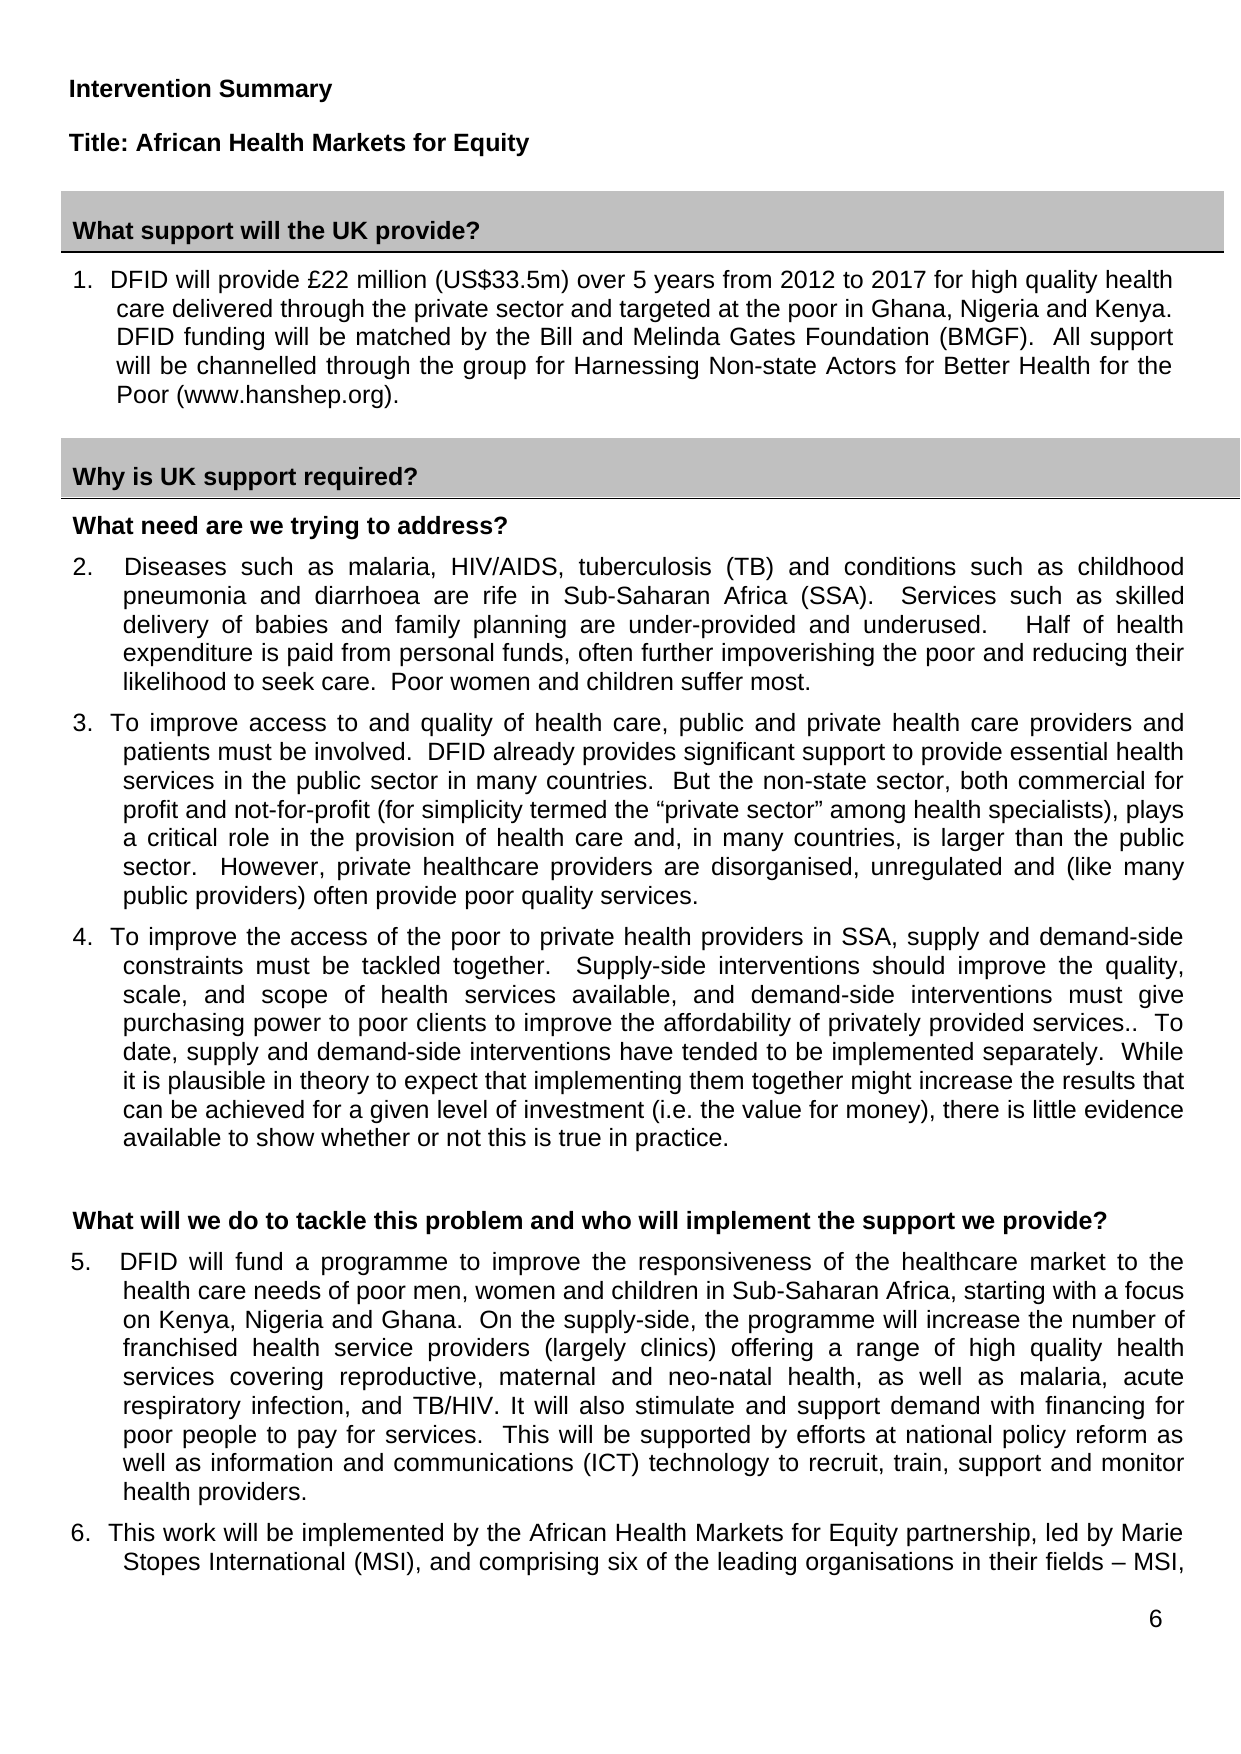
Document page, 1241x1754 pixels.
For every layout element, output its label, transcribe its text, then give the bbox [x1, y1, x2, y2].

table_cell DFID will provide £22 million (US$33.5m) over 5 years from 2012 to 2017 for high quality health care delivered through the private sector and targeted at the poor in Ghana, Nigeria and Kenya. DFID funding will be matched by the Bill and Melinda Gates Foundation (BMGF). All support will be channelled through the group for Harnessing Non-state Actors for Better Health for the Poor (www.hanshep.org). [61, 253, 1224, 409]
table_header What support will the UK provide? [61, 191, 1224, 251]
table_cell What need are we trying to address? Diseases such as malaria, HIV/AIDS, tuberculosis (TB) and conditions such as childhood pneumonia and diarrhoea are rife in Sub-Saharan Africa (SSA). Services such as skilled delivery of babies and family planning are under-provided and underused. Half of health expenditure is paid from personal funds, often further impoverishing the poor and reducing their likelihood to seek care. Poor women and children suffer most. To improve access to and quality of health care, public and private health care providers and patients must be involved. DFID already provides significant support to provide essential health services in the public sector in many countries. But the non-state sector, both commercial for profit and not-for-profit (for simplicity termed the “private sector” among health specialists), plays a critical role in the provision of health care and, in many countries, is larger than the public sector. However, private healthcare providers are disorganised, unregulated and (like many public providers) often provide poor quality services. To improve the access of the poor to private health providers in SSA, supply and demand-side constraints must be tackled together. Supply-side interventions should improve the quality, scale, and scope of health services available, and demand-side interventions must give purchasing power to poor clients to improve the affordability of privately provided services.. To date, supply and demand-side interventions have tended to be implemented separately. While it is plausible in theory to expect that implementing them together might increase the results that can be achieved for a given level of investment (i.e. the value for money), there is little evidence available to show whether or not this is true in practice. What will we do to tackle this problem and who will implement the support we provide? DFID will fund a programme to improve the responsiveness of the healthcare market to the health care needs of poor men, women and children in Sub-Saharan Africa, starting with a focus on Kenya, Nigeria and Ghana. On the supply-side, the programme will increase the number of franchised health service providers (largely clinics) offering a range of high quality health services covering reproductive, maternal and neo-natal health, as well as malaria, acute respiratory infection, and TB/HIV. It will also stimulate and support demand with financing for poor people to pay for services. This will be supported by efforts at national policy reform as well as information and communications (ICT) technology to recruit, train, support and monitor health providers. This work will be implemented by the African Health Markets for Equity partnership, led by Marie Stopes International (MSI), and comprising six of the leading organisations in their fields – MSI, [61, 499, 1240, 1576]
table_header Why is UK support required? [61, 438, 1240, 497]
text Intervention Summary [69, 74, 1162, 103]
subtitle Title: African Health Markets for Equity [69, 128, 1162, 156]
